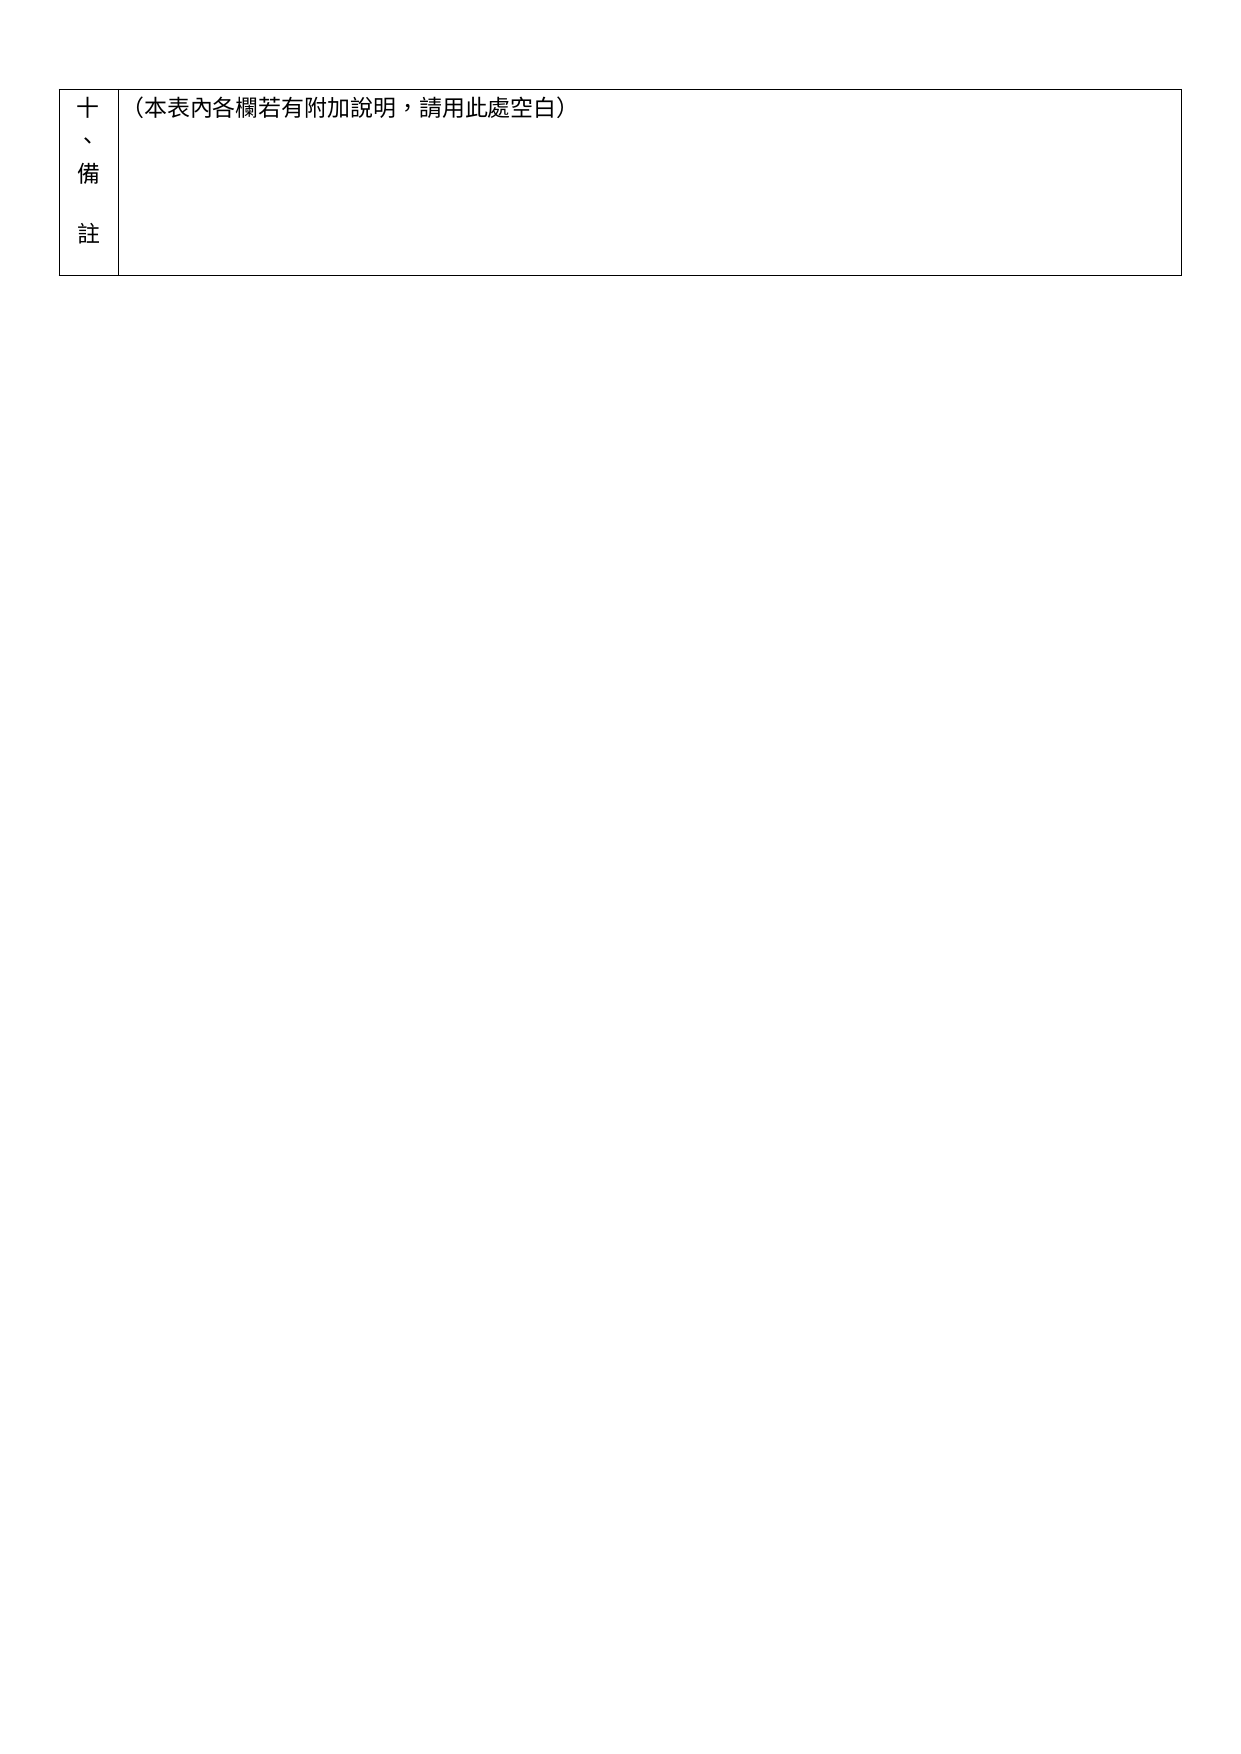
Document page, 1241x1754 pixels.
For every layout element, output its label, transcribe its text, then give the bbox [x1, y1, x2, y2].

table_cell （本表內各欄若有附加說明，請用此處空白） [119, 90, 1181, 275]
table_cell 十 、 備 註 [60, 90, 118, 275]
